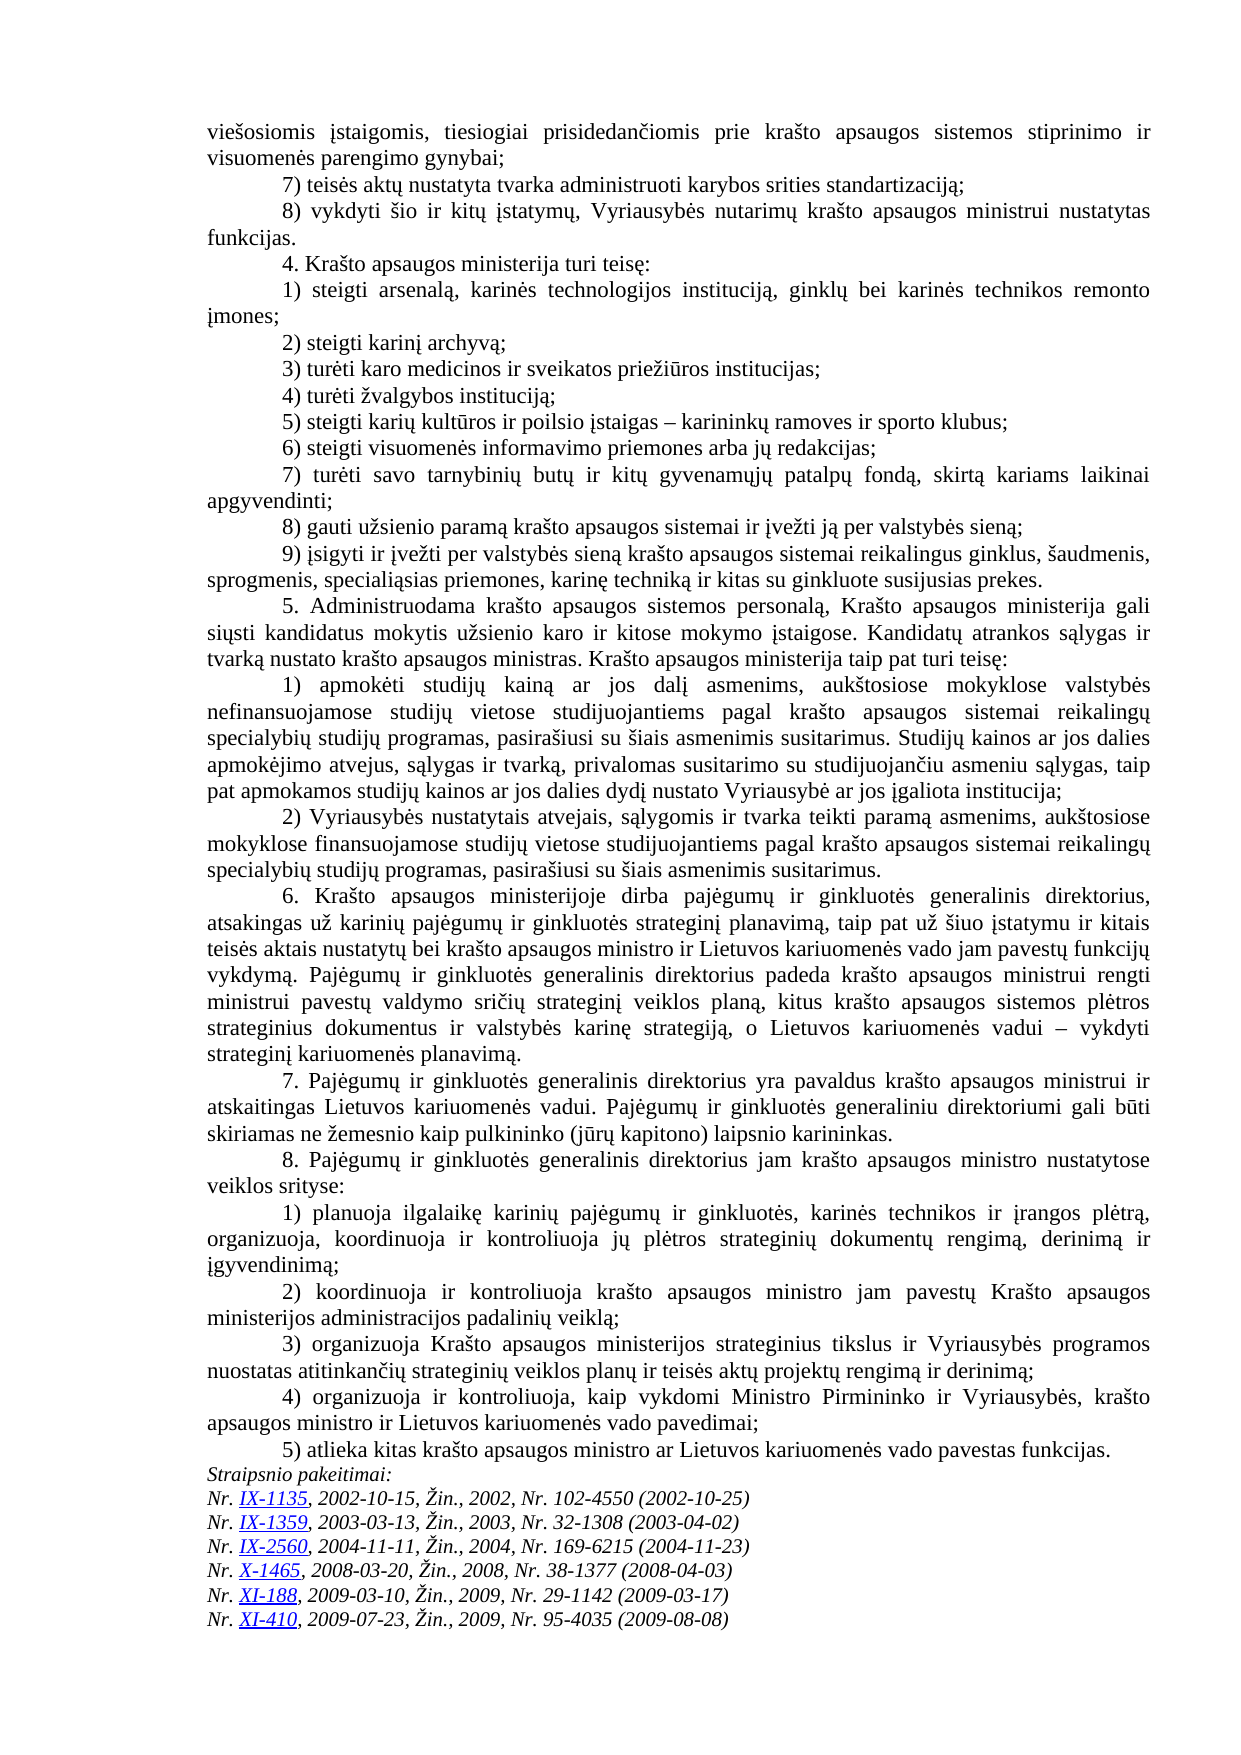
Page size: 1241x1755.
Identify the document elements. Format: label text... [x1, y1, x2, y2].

text Nr. X-1465, 2008-03-20, Žin., 2008, Nr. 38-1377 (2008-04-03) [207, 1558, 1152, 1582]
text 8. Pajėgumų ir ginkluotės generalinis direktorius jam krašto apsaugos ministro nustatytose veiklos srityse: [207, 1146, 1152, 1199]
text 6) steigti visuomenės informavimo priemones arba jų redakcijas; [207, 434, 1152, 461]
text Nr. XI-188, 2009-03-10, Žin., 2009, Nr. 29-1142 (2009-03-17) [207, 1582, 1152, 1607]
text 8) vykdyti šio ir kitų įstatymų, Vyriausybės nutarimų krašto apsaugos ministrui nustatytas funkcijas. [207, 197, 1152, 250]
text 6. Krašto apsaugos ministerijoje dirba pajėgumų ir ginkluotės generalinis direktorius, atsakingas už karinių pajėgumų ir ginkluotės strateginį planavimą, taip pat už šiuo įstatymu ir kitais teisės aktais nustatytų bei krašto apsaugos ministro ir Lietuvos kariuomenės vado jam pavestų funkcijų vykdymą. Pajėgumų ir ginkluotės generalinis direktorius padeda krašto apsaugos ministrui rengti ministrui pavestų valdymo sričių strateginį veiklos planą, kitus krašto apsaugos sistemos plėtros strateginius dokumentus ir valstybės karinę strategiją, o Lietuvos kariuomenės vadui – vykdyti strateginį kariuomenės planavimą. [207, 882, 1152, 1067]
text 4) organizuoja ir kontroliuoja, kaip vykdomi Ministro Pirmininko ir Vyriausybės, krašto apsaugos ministro ir Lietuvos kariuomenės vado pavedimai; [207, 1383, 1152, 1436]
text viešosiomis įstaigomis, tiesiogiai prisidedančiomis prie krašto apsaugos sistemos stiprinimo ir visuomenės parengimo gynybai; [207, 118, 1152, 171]
text 3) organizuoja Krašto apsaugos ministerijos strateginius tikslus ir Vyriausybės programos nuostatas atitinkančių strateginių veiklos planų ir teisės aktų projektų rengimą ir derinimą; [207, 1330, 1152, 1383]
text Nr. XI-410, 2009-07-23, Žin., 2009, Nr. 95-4035 (2009-08-08) [207, 1607, 1152, 1631]
text 5. Administruodama krašto apsaugos sistemos personalą, Krašto apsaugos ministerija gali siųsti kandidatus mokytis užsienio karo ir kitose mokymo įstaigose. Kandidatų atrankos sąlygas ir tvarką nustato krašto apsaugos ministras. Krašto apsaugos ministerija taip pat turi teisę: [207, 592, 1152, 672]
text 4. Krašto apsaugos ministerija turi teisę: [207, 250, 1152, 276]
text 1) planuoja ilgalaikę karinių pajėgumų ir ginkluotės, karinės technikos ir įrangos plėtrą, organizuoja, koordinuoja ir kontroliuoja jų plėtros strateginių dokumentų rengimą, derinimą ir įgyvendinimą; [207, 1199, 1152, 1278]
text Nr. IX-2560, 2004-11-11, Žin., 2004, Nr. 169-6215 (2004-11-23) [207, 1534, 1152, 1558]
text 7) turėti savo tarnybinių butų ir kitų gyvenamųjų patalpų fondą, skirtą kariams laikinai apgyvendinti; [207, 461, 1152, 513]
text 1) steigti arsenalą, karinės technologijos instituciją, ginklų bei karinės technikos remonto įmones; [207, 276, 1152, 329]
text 2) Vyriausybės nustatytais atvejais, sąlygomis ir tvarka teikti paramą asmenims, aukštosiose mokyklose finansuojamose studijų vietose studijuojantiems pagal krašto apsaugos sistemai reikalingų specialybių studijų programas, pasirašiusi su šiais asmenimis susitarimus. [207, 803, 1152, 882]
text 7) teisės aktų nustatyta tvarka administruoti karybos srities standartizaciją; [207, 171, 1152, 197]
text 4) turėti žvalgybos instituciją; [207, 382, 1152, 408]
text 5) atlieka kitas krašto apsaugos ministro ar Lietuvos kariuomenės vado pavestas funkcijas. [207, 1436, 1152, 1462]
text 5) steigti karių kultūros ir poilsio įstaigas – karininkų ramoves ir sporto klubus; [207, 408, 1152, 434]
text 1) apmokėti studijų kainą ar jos dalį asmenims, aukštosiose mokyklose valstybės nefinansuojamose studijų vietose studijuojantiems pagal krašto apsaugos sistemai reikalingų specialybių studijų programas, pasirašiusi su šiais asmenimis susitarimus. Studijų kainos ar jos dalies apmokėjimo atvejus, sąlygas ir tvarką, privalomas susitarimo su studijuojančiu asmeniu sąlygas, taip pat apmokamos studijų kainos ar jos dalies dydį nustato Vyriausybė ar jos įgaliota institucija; [207, 672, 1152, 803]
text Nr. IX-1359, 2003-03-13, Žin., 2003, Nr. 32-1308 (2003-04-02) [207, 1510, 1152, 1534]
text 8) gauti užsienio paramą krašto apsaugos sistemai ir įvežti ją per valstybės sieną; [207, 513, 1152, 540]
text Nr. IX-1135, 2002-10-15, Žin., 2002, Nr. 102-4550 (2002-10-25) [207, 1486, 1152, 1510]
text 9) įsigyti ir įvežti per valstybės sieną krašto apsaugos sistemai reikalingus ginklus, šaudmenis, sprogmenis, specialiąsias priemones, karinę techniką ir kitas su ginkluote susijusias prekes. [207, 540, 1152, 592]
text 2) koordinuoja ir kontroliuoja krašto apsaugos ministro jam pavestų Krašto apsaugos ministerijos administracijos padalinių veiklą; [207, 1278, 1152, 1330]
text Straipsnio pakeitimai: [207, 1462, 1152, 1486]
text 3) turėti karo medicinos ir sveikatos priežiūros institucijas; [207, 355, 1152, 382]
text 2) steigti karinį archyvą; [207, 329, 1152, 355]
text 7. Pajėgumų ir ginkluotės generalinis direktorius yra pavaldus krašto apsaugos ministrui ir atskaitingas Lietuvos kariuomenės vadui. Pajėgumų ir ginkluotės generaliniu direktoriumi gali būti skiriamas ne žemesnio kaip pulkininko (jūrų kapitono) laipsnio karininkas. [207, 1067, 1152, 1146]
